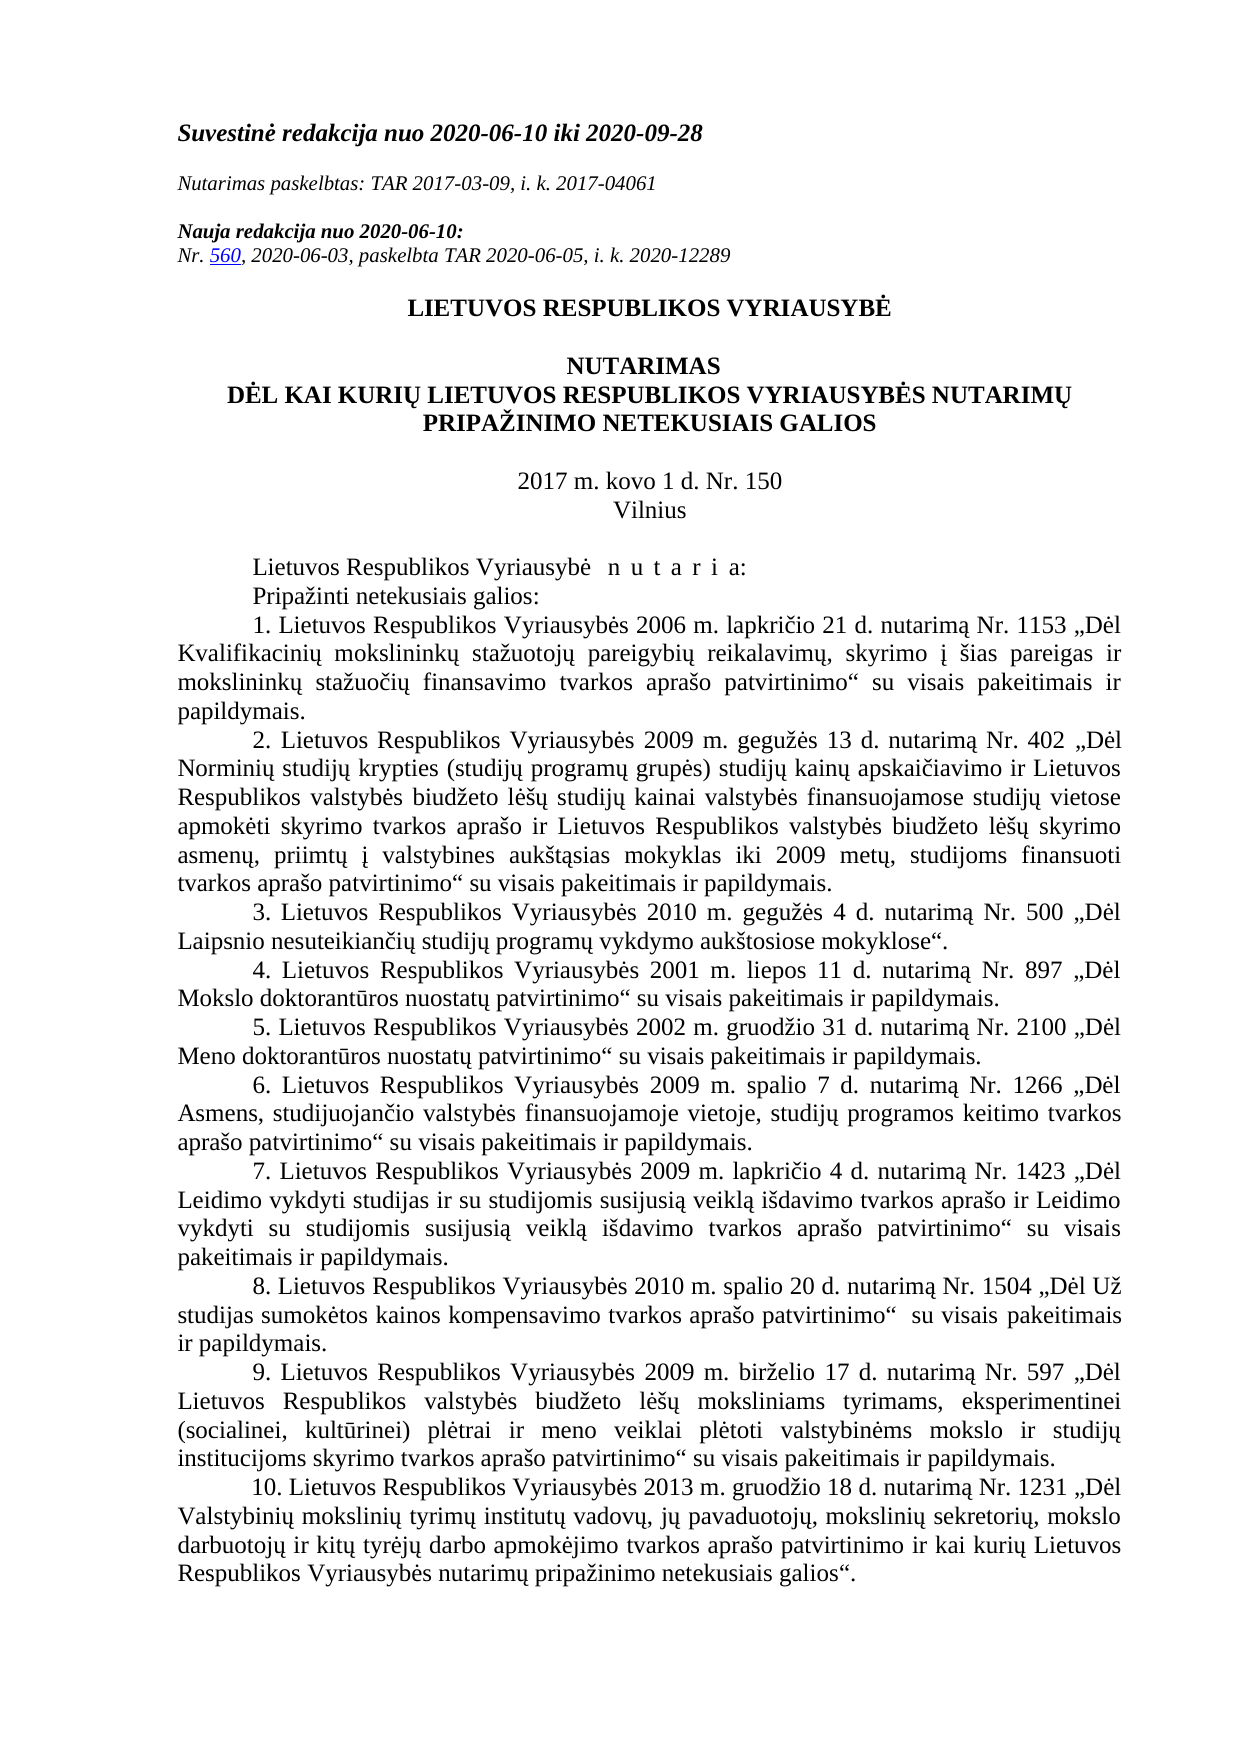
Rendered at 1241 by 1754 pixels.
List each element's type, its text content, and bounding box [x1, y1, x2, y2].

text Suvestinė redakcija nuo 2020-06-10 iki 2020-09-28 [177, 118, 1122, 147]
text Lietuvos Respublikos Vyriausybė nutaria: [177, 552, 1122, 581]
text 10. Lietuvos Respublikos Vyriausybės 2013 m. gruodžio 18 d. nutarimą Nr. 1231 „Dėl Valstybinių mokslinių tyrimų institutų vadovų, jų pavaduotojų, mokslinių sekretorių, mokslo darbuotojų ir kitų tyrėjų darbo apmokėjimo tvarkos aprašo patvirtinimo ir kai kurių Lietuvos Respublikos Vyriausybės nutarimų pripažinimo netekusiais galios“. [177, 1472, 1122, 1587]
text DĖL KAI KURIŲ LIETUVOS RESPUBLIKOS VYRIAUSYBĖS NUTARIMŲ PRIPAŽINIMO NETEKUSIAIS GALIOS [177, 380, 1122, 437]
text 6. Lietuvos Respublikos Vyriausybės 2009 m. spalio 7 d. nutarimą Nr. 1266 „Dėl Asmens, studijuojančio valstybės finansuojamoje vietoje, studijų programos keitimo tvarkos aprašo patvirtinimo“ su visais pakeitimais ir papildymais. [177, 1070, 1122, 1156]
text 8. Lietuvos Respublikos Vyriausybės 2010 m. spalio 20 d. nutarimą Nr. 1504 „Dėl Už studijas sumokėtos kainos kompensavimo tvarkos aprašo patvirtinimo“ su visais pakeitimais ir papildymais. [177, 1271, 1122, 1357]
text Nauja redakcija nuo 2020-06-10: [177, 219, 1122, 243]
text Vilnius [177, 495, 1122, 523]
text 1. Lietuvos Respublikos Vyriausybės 2006 m. lapkričio 21 d. nutarimą Nr. 1153 „Dėl Kvalifikacinių mokslininkų stažuotojų pareigybių reikalavimų, skyrimo į šias pareigas ir mokslininkų stažuočių finansavimo tvarkos aprašo patvirtinimo“ su visais pakeitimais ir papildymais. [177, 610, 1122, 725]
text 2017 m. kovo 1 d. Nr. 150 [177, 466, 1122, 495]
text 5. Lietuvos Respublikos Vyriausybės 2002 m. gruodžio 31 d. nutarimą Nr. 2100 „Dėl Meno doktorantūros nuostatų patvirtinimo“ su visais pakeitimais ir papildymais. [177, 1012, 1122, 1070]
text 3. Lietuvos Respublikos Vyriausybės 2010 m. gegužės 4 d. nutarimą Nr. 500 „Dėl Laipsnio nesuteikiančių studijų programų vykdymo aukštosiose mokyklose“. [177, 897, 1122, 955]
text LIETUVOS RESPUBLIKOS VYRIAUSYBĖ [177, 293, 1122, 322]
text 7. Lietuvos Respublikos Vyriausybės 2009 m. lapkričio 4 d. nutarimą Nr. 1423 „Dėl Leidimo vykdyti studijas ir su studijomis susijusią veiklą išdavimo tvarkos aprašo ir Leidimo vykdyti su studijomis susijusią veiklą išdavimo tvarkos aprašo patvirtinimo“ su visais pakeitimais ir papildymais. [177, 1156, 1122, 1271]
text 4. Lietuvos Respublikos Vyriausybės 2001 m. liepos 11 d. nutarimą Nr. 897 „Dėl Mokslo doktorantūros nuostatų patvirtinimo“ su visais pakeitimais ir papildymais. [177, 955, 1122, 1012]
text NUTARIMAS [177, 351, 1122, 380]
text Nr. 560, 2020-06-03, paskelbta TAR 2020-06-05, i. k. 2020-12289 [177, 243, 1122, 267]
text Nutarimas paskelbtas: TAR 2017-03-09, i. k. 2017-04061 [177, 171, 1122, 195]
text 9. Lietuvos Respublikos Vyriausybės 2009 m. birželio 17 d. nutarimą Nr. 597 „Dėl Lietuvos Respublikos valstybės biudžeto lėšų moksliniams tyrimams, eksperimentinei (socialinei, kultūrinei) plėtrai ir meno veiklai plėtoti valstybinėms mokslo ir studijų institucijoms skyrimo tvarkos aprašo patvirtinimo“ su visais pakeitimais ir papildymais. [177, 1357, 1122, 1472]
text 2. Lietuvos Respublikos Vyriausybės 2009 m. gegužės 13 d. nutarimą Nr. 402 „Dėl Norminių studijų krypties (studijų programų grupės) studijų kainų apskaičiavimo ir Lietuvos Respublikos valstybės biudžeto lėšų studijų kainai valstybės finansuojamose studijų vietose apmokėti skyrimo tvarkos aprašo ir Lietuvos Respublikos valstybės biudžeto lėšų skyrimo asmenų, priimtų į valstybines aukštąsias mokyklas iki 2009 metų, studijoms finansuoti tvarkos aprašo patvirtinimo“ su visais pakeitimais ir papildymais. [177, 725, 1122, 897]
text Pripažinti netekusiais galios: [177, 581, 1122, 610]
